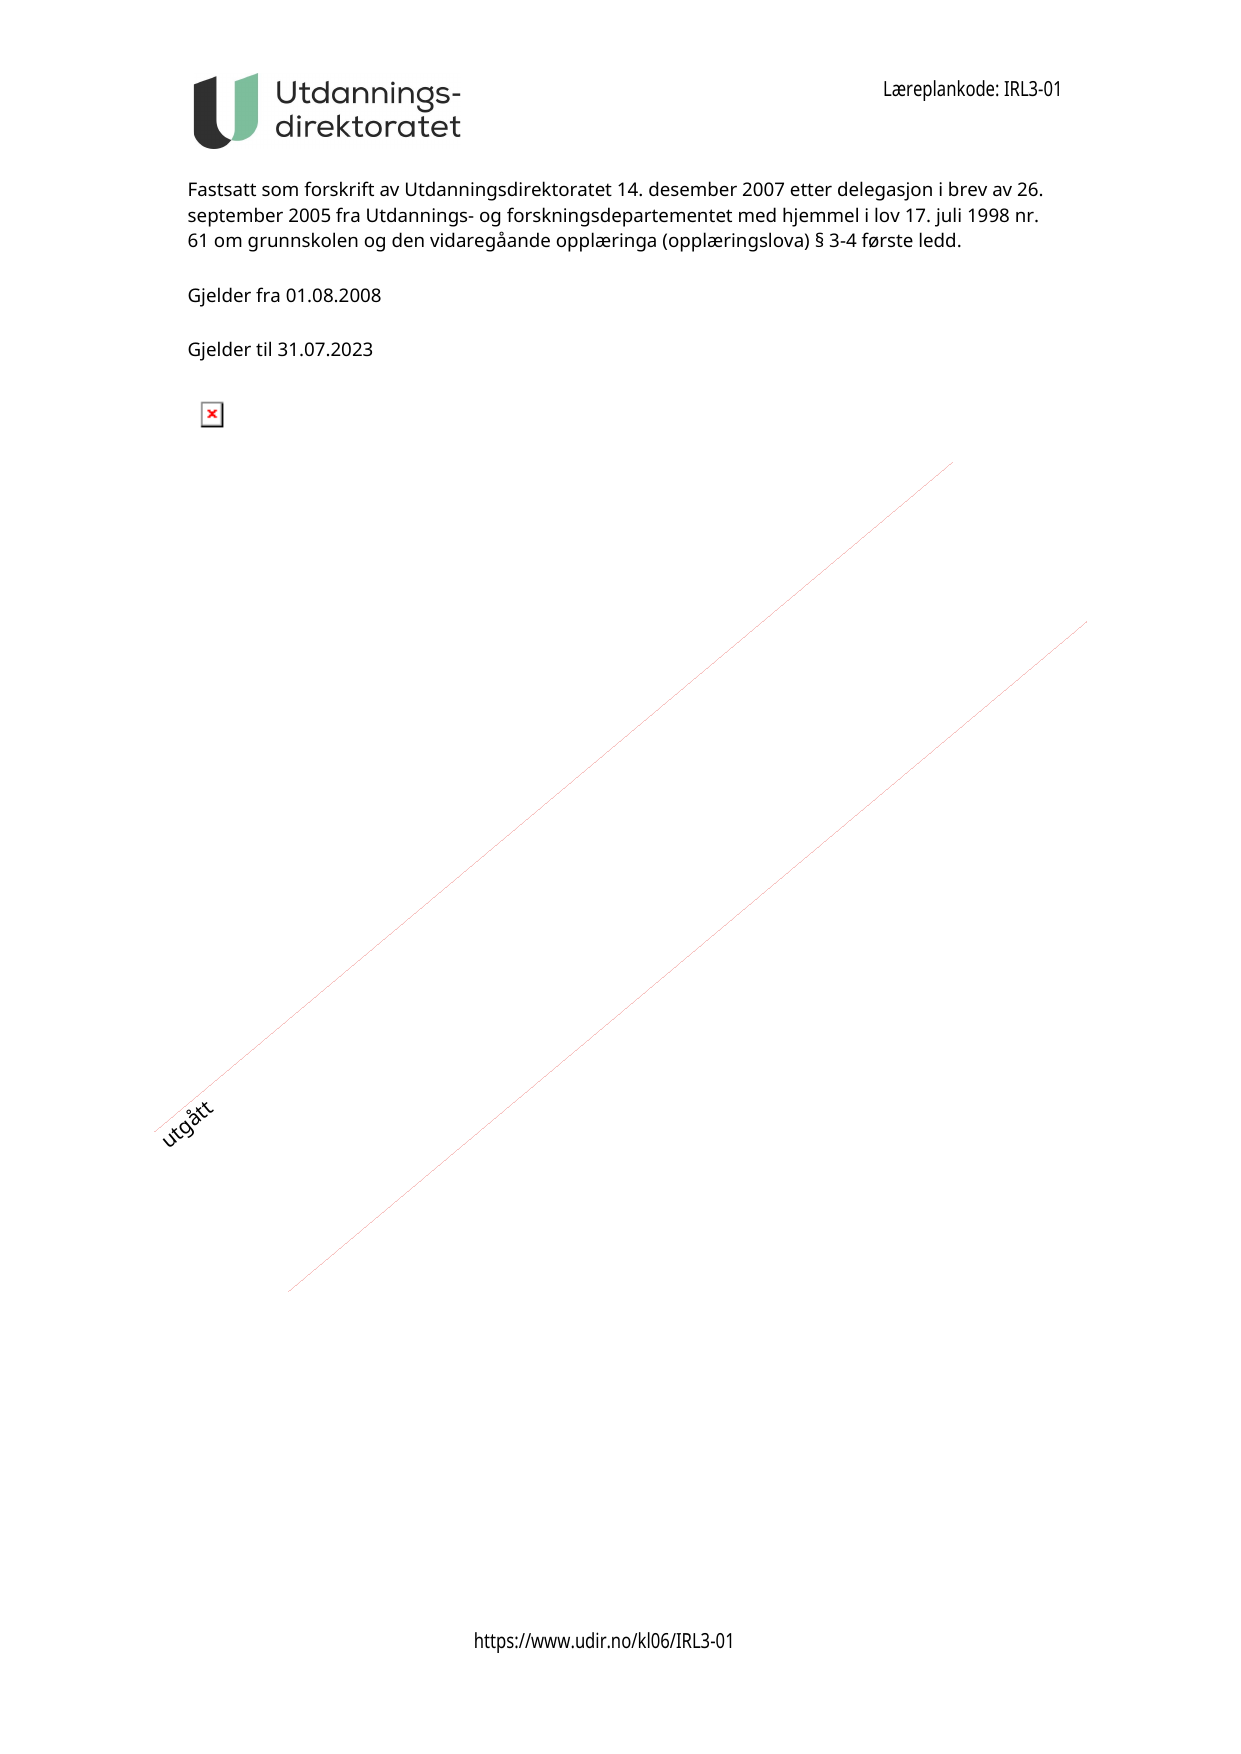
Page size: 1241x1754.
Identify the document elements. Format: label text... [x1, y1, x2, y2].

picture [193, 73, 461, 149]
text Gjelder fra 01.08.2008 [386, 282, 1053, 308]
picture [187, 391, 238, 442]
text Gjelder til 31.07.2023 [378, 337, 1053, 362]
text Fastsatt som forskrift av Utdanningsdirektoratet 14. desember 2007 etter delegasjon i brev av 26. september 2005 fra Utdannings- og forskningsdepartementet med hjemmel i lov 17. juli 1998 nr. 61 om grunnskolen og den vidaregåande opplæringa (opplæringslova) § 3-4 første ledd. [187, 176, 1053, 253]
